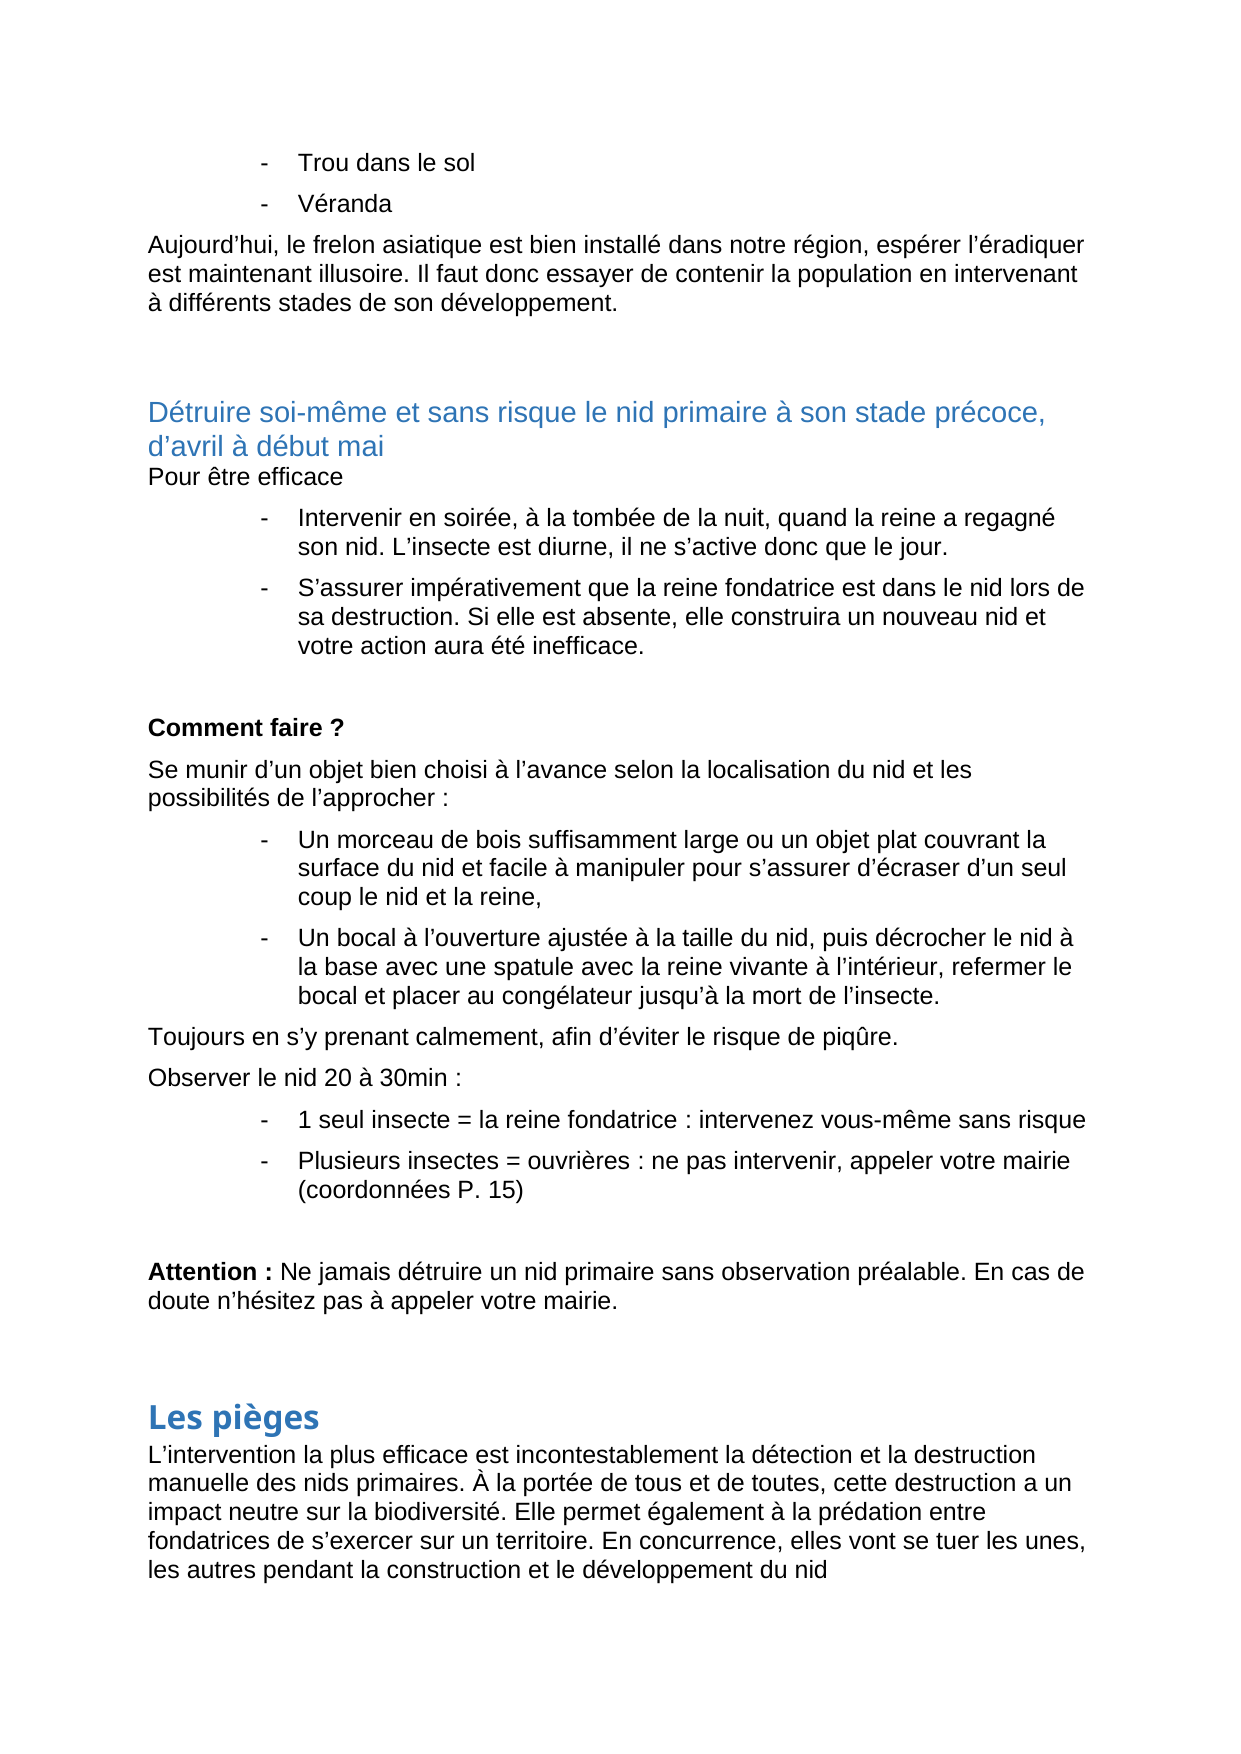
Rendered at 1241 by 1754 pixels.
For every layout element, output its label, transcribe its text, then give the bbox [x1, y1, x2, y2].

list 1 seul insecte = la reine fondatrice : intervenez vous-même sans risque [260, 1105, 1093, 1133]
list S’assurer impérativement que la reine fondatrice est dans le nid lors de sa destruction. Si elle est absente, elle construira un nouveau nid et votre action aura été inefficace. [260, 573, 1093, 660]
text Observer le nid 20 à 30min : [148, 1063, 1093, 1092]
text Pour être efficace [148, 462, 1093, 491]
list Trou dans le sol [260, 148, 1093, 176]
list Véranda [260, 189, 1093, 218]
text Se munir d’un objet bien choisi à l’avance selon la localisation du nid et les possibilités de l’approcher : [148, 755, 1093, 812]
subtitle Détruire soi-même et sans risque le nid primaire à son stade précoce, d’avril à début mai [148, 395, 1093, 462]
list Un bocal à l’ouverture ajustée à la taille du nid, puis décrocher le nid à la base avec une spatule avec la reine vivante à l’intérieur, refermer le bocal et placer au congélateur jusqu’à la mort de l’insecte. [260, 923, 1093, 1010]
list Un morceau de bois suffisamment large ou un objet plat couvrant la surface du nid et facile à manipuler pour s’assurer d’écraser d’un seul coup le nid et la reine, [260, 825, 1093, 911]
list Intervenir en soirée, à la tombée de la nuit, quand la reine a regagné son nid. L’insecte est diurne, il ne s’active donc que le jour. [260, 503, 1093, 561]
list Plusieurs insectes = ouvrières : ne pas intervenir, appeler votre mairie (coordonnées P. 15) [260, 1146, 1093, 1203]
text L’intervention la plus efficace est incontestablement la détection et la destruction manuelle des nids primaires. À la portée de tous et de toutes, cette destruction a un impact neutre sur la biodiversité. Elle permet également à la prédation entre fondatrices de s’exercer sur un territoire. En concurrence, elles vont se tuer les unes, les autres pendant la construction et le développement du nid [148, 1440, 1093, 1583]
text Aujourd’hui, le frelon asiatique est bien installé dans notre région, espérer l’éradiquer est maintenant illusoire. Il faut donc essayer de contenir la population en intervenant à différents stades de son développement. [148, 230, 1093, 316]
text Les pièges [148, 1393, 1093, 1439]
text Comment faire ? [148, 713, 1093, 742]
text Toujours en s’y prenant calmement, afin d’éviter le risque de piqûre. [148, 1022, 1093, 1051]
text Attention : Ne jamais détruire un nid primaire sans observation préalable. En cas de doute n’hésitez pas à appeler votre mairie. [148, 1257, 1093, 1315]
